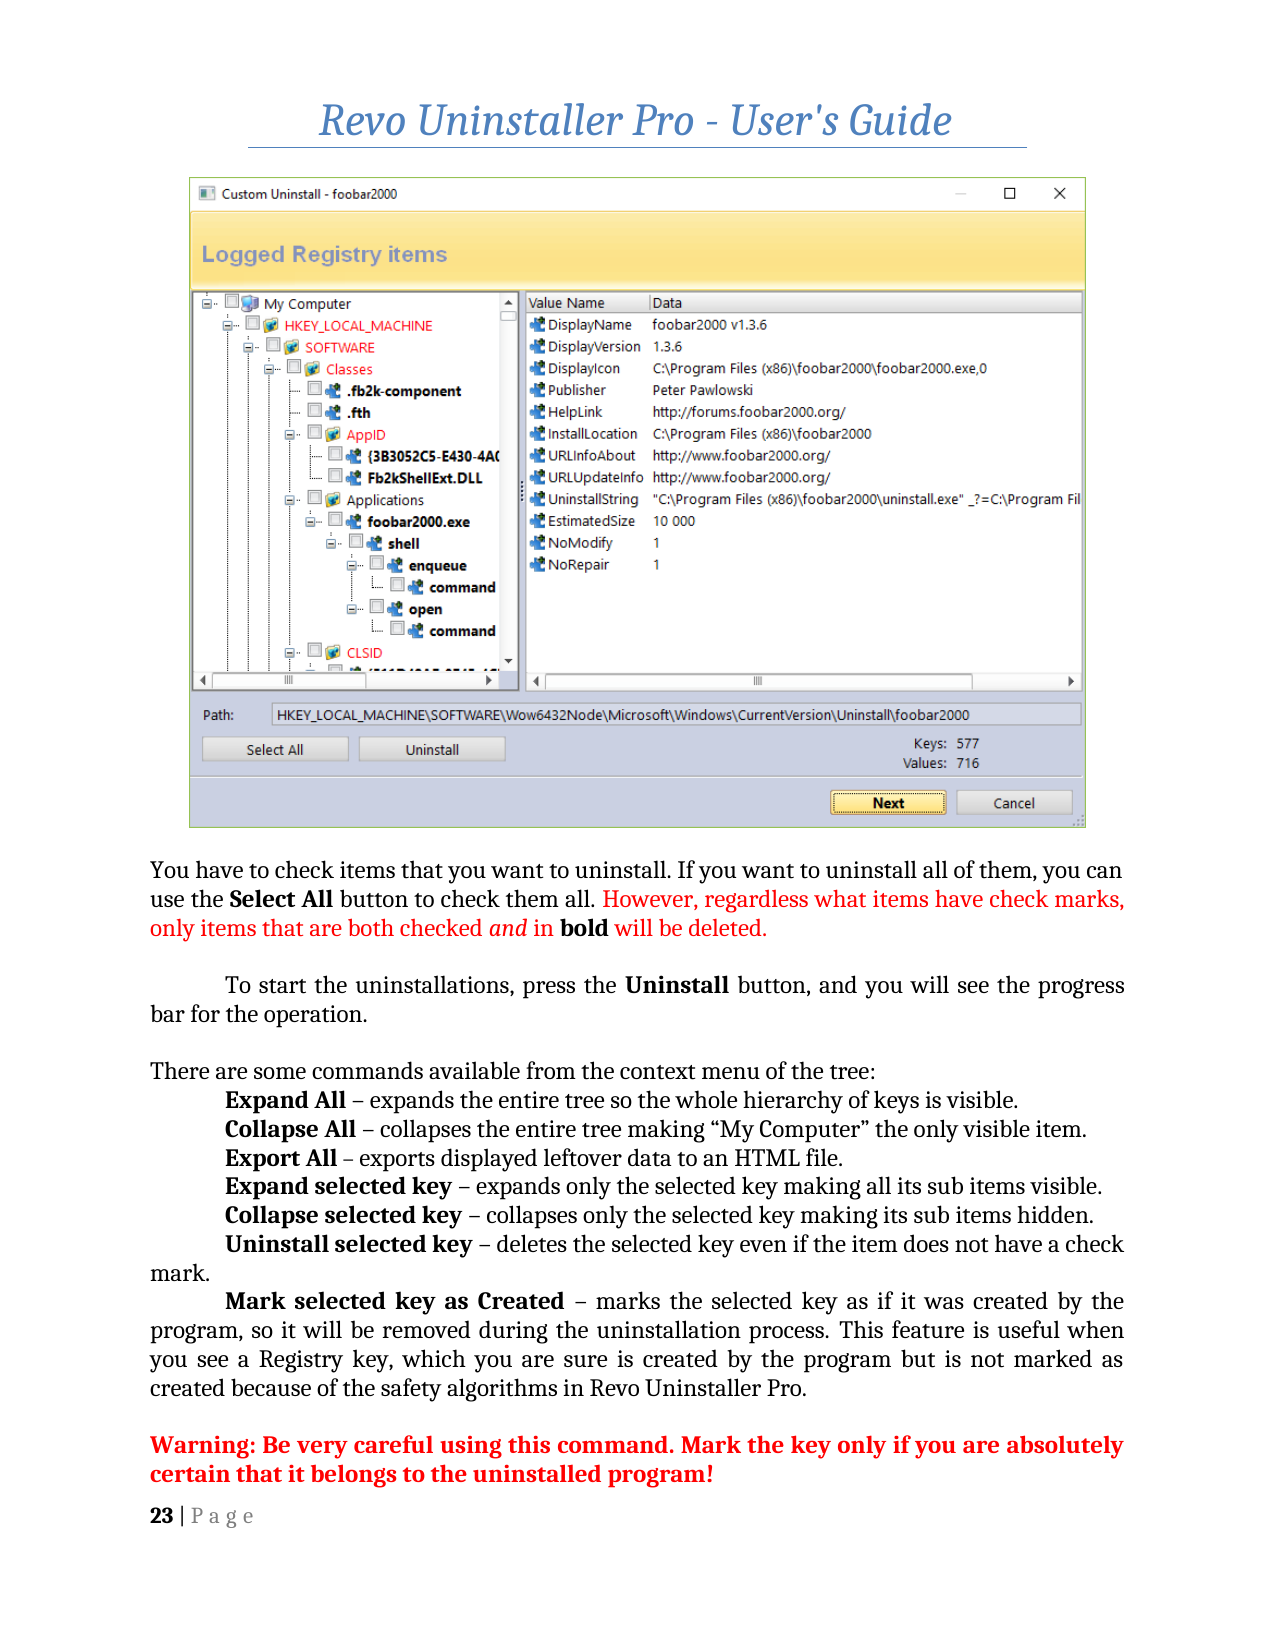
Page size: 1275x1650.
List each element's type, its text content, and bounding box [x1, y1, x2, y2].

text Uninstall selected key – deletes the selected key even if the item does not have a check mark. [150, 1230, 1125, 1287]
text Warning: Be very careful using this command. Mark the key only if you are absolutely certain that it belongs to the uninstalled program! [150, 1431, 1125, 1488]
text Expand All – expands the entire tree so the whole hierarchy of keys is visible. [150, 1086, 1125, 1115]
text Expand selected key – expands only the selected key making all its sub items visible. [150, 1172, 1125, 1201]
text To start the uninstallations, press the Uninstall button, and you will see the progress bar for the operation. [150, 971, 1125, 1028]
text Collapse All – collapses the entire tree making “My Computer” the only visible item. [150, 1115, 1125, 1143]
text Collapse selected key – collapses only the selected key making its sub items hidden. [150, 1201, 1125, 1230]
text You have to check items that you want to uninstall. If you want to uninstall all of them, you can use the Select All button to check them all. However, regardless what items have check marks, only items that are both checked and in bold will be deleted. [150, 856, 1125, 942]
text Export All – exports displayed leftover data to an HTML file. [150, 1143, 1125, 1172]
text There are some commands available from the context menu of the tree: [150, 1057, 1125, 1086]
text Mark selected key as Created – marks the selected key as if it was created by the program, so it will be removed during the uninstallation process. This feature is useful when you see a Registry key, which you are sure is created by the program but is not marked as created because of the safety algorithms in Revo Uninstaller Pro. [150, 1287, 1125, 1402]
